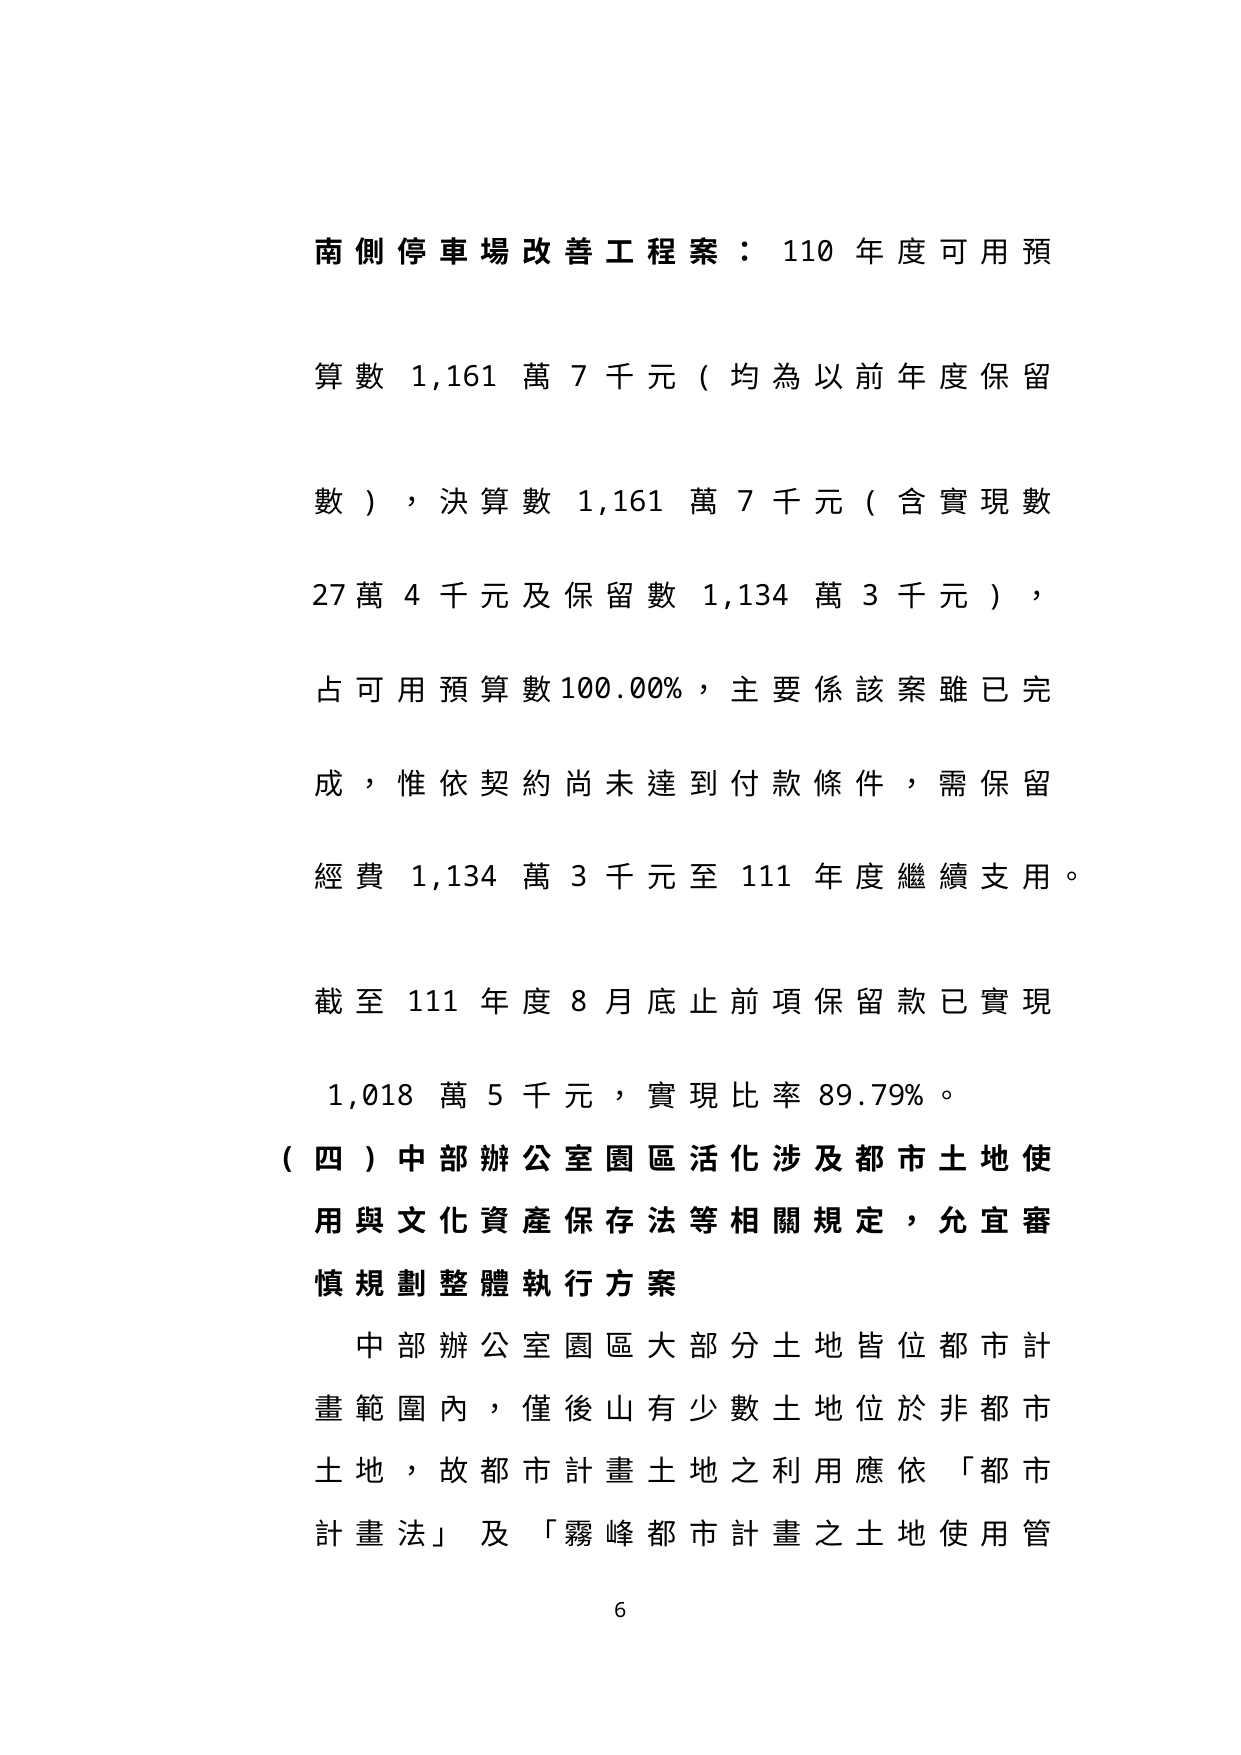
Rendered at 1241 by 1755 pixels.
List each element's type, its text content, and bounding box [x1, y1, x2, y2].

text 2.民主議政園區公共廁所新建暨民主草坪南側停車場改善工程案：110年度可用預算數1,161萬7千元(均為以前年度保留數)，決算數1,161萬7千元(含實現數27萬4千元及保留數1,134萬3千元)，占可用預算數100.00%，主要係該案雖已完成，惟依契約尚未達到付款條件，需保留經費1,134萬3千元至111年度繼續支用。截至111年度8月底止前項保留款已實現1,018萬5千元，實現比率89.79%。 [271, 177, 1058, 1115]
text 中部辦公室園區大部分土地皆位都市計畫範圍內，僅後山有少數土地位於非都市土地，故都市計畫土地之利用應依「都市計畫法」及「霧峰都市計畫之土地使用管 [271, 1302, 1058, 1552]
text (四)中部辦公室園區活化涉及都市土地使用與文化資產保存法等相關規定，允宜審慎規劃整體執行方案 [242, 1115, 1058, 1302]
